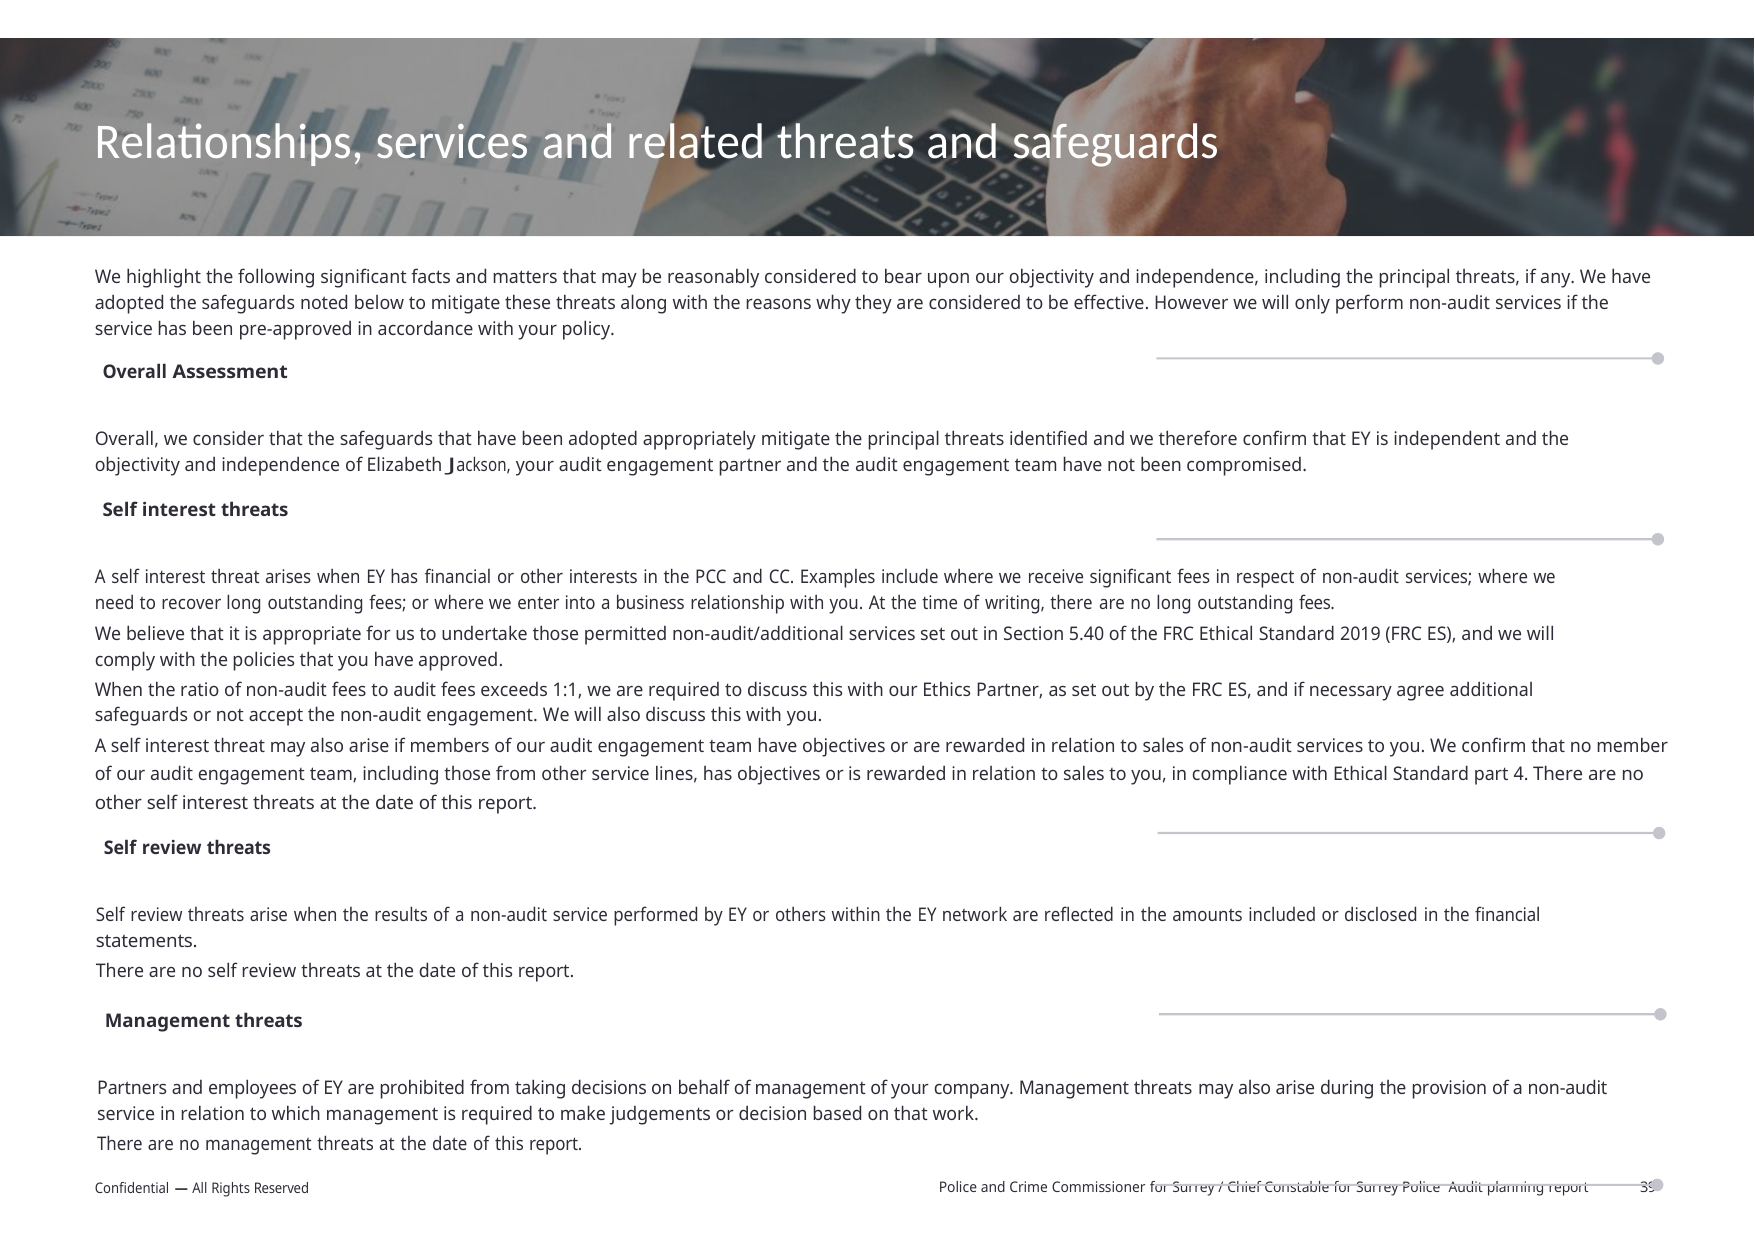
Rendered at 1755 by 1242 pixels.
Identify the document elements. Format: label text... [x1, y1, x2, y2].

text Overall, we consider that the safeguards that have been adopted appropriately mitigate the principal threats identified and we therefore confirm that EY is independent and the objectivity and independence of Elizabeth Jackson, your audit engagement partner and the audit engagement team have not been compromised. [94, 425, 1600, 476]
text We believe that it is appropriate for us to undertake those permitted non-audit/additional services set out in Section 5.40 of the FRC Ethical Standard 2019 (FRC ES), and we will comply with the policies that you have approved. [94, 620, 1600, 671]
text Overall Assessment [102, 358, 1156, 384]
text Self review threats arise when the results of a non-audit service performed by EY or others within the EY network are reflected in the amounts included or disclosed in the financial [96, 901, 1754, 926]
text statements. [96, 927, 1754, 953]
text A self interest threat arises when EY has financial or other interests in the PCC and CC. Examples include where we receive significant fees in respect of non-audit services; where we [94, 563, 1754, 589]
text There are no self review threats at the date of this report. [96, 958, 1754, 983]
text Self review threats [103, 834, 1157, 859]
text When the ratio of non-audit fees to audit fees exceeds 1:1, we are required to discuss this with our Ethics Partner, as set out by the FRC ES, and if necessary agree additional safeguards or not accept the non-audit engagement. We will also discuss this with you. [94, 676, 1600, 727]
text Management threats [104, 1007, 1159, 1033]
text Partners and employees of EY are prohibited from taking decisions on behalf of management of your company. Management threats may also arise during the provision of a non-audit service in relation to which management is required to make judgements or decision based on that work. [97, 1074, 1669, 1126]
text We highlight the following significant facts and matters that may be reasonably considered to bear upon our objectivity and independence, including the principal threats, if any. We have adopted the safeguards noted below to mitigate these threats along with the reasons why they are considered to be effective. However we will only perform non-audit services if the service has been pre-approved in accordance with your policy. [94, 263, 1652, 341]
text There are no management threats at the date of this report. [97, 1131, 1754, 1156]
text need to recover long outstanding fees; or where we enter into a business relationship with you. At the time of writing, there are no long outstanding fees. [94, 589, 1754, 615]
text A self interest threat may also arise if members of our audit engagement team have objectives or are rewarded in relation to sales of non-audit services to you. We confirm that no member of our audit engagement team, including those from other service lines, has objectives or is rewarded in relation to sales to you, in compliance with Ethical Standard part 4. There are no other self interest threats at the date of this report. [94, 732, 1669, 814]
text Self interest threats [102, 496, 1156, 522]
